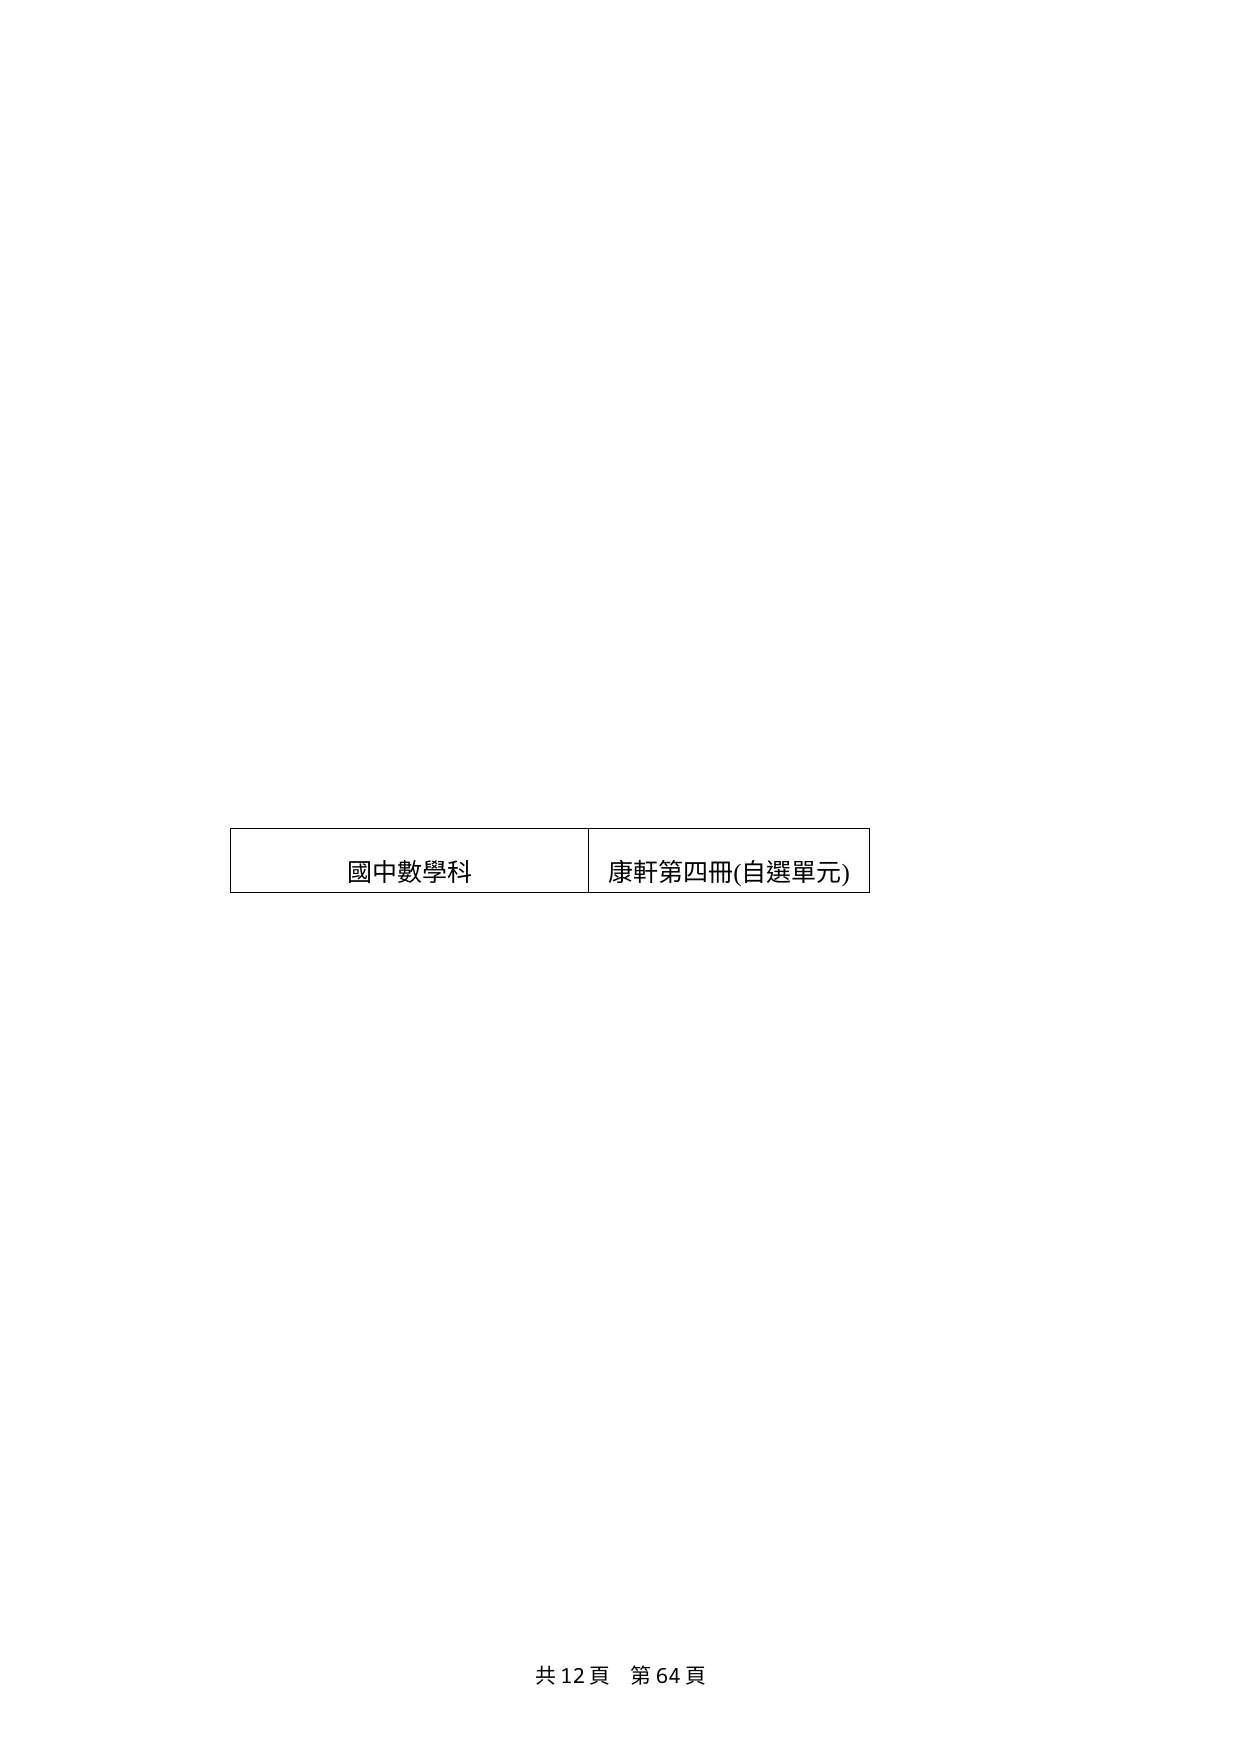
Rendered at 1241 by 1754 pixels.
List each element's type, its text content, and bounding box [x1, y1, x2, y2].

table_cell 康軒第四冊(自選單元) [589, 829, 869, 892]
table_cell 國中數學科 [231, 829, 588, 892]
